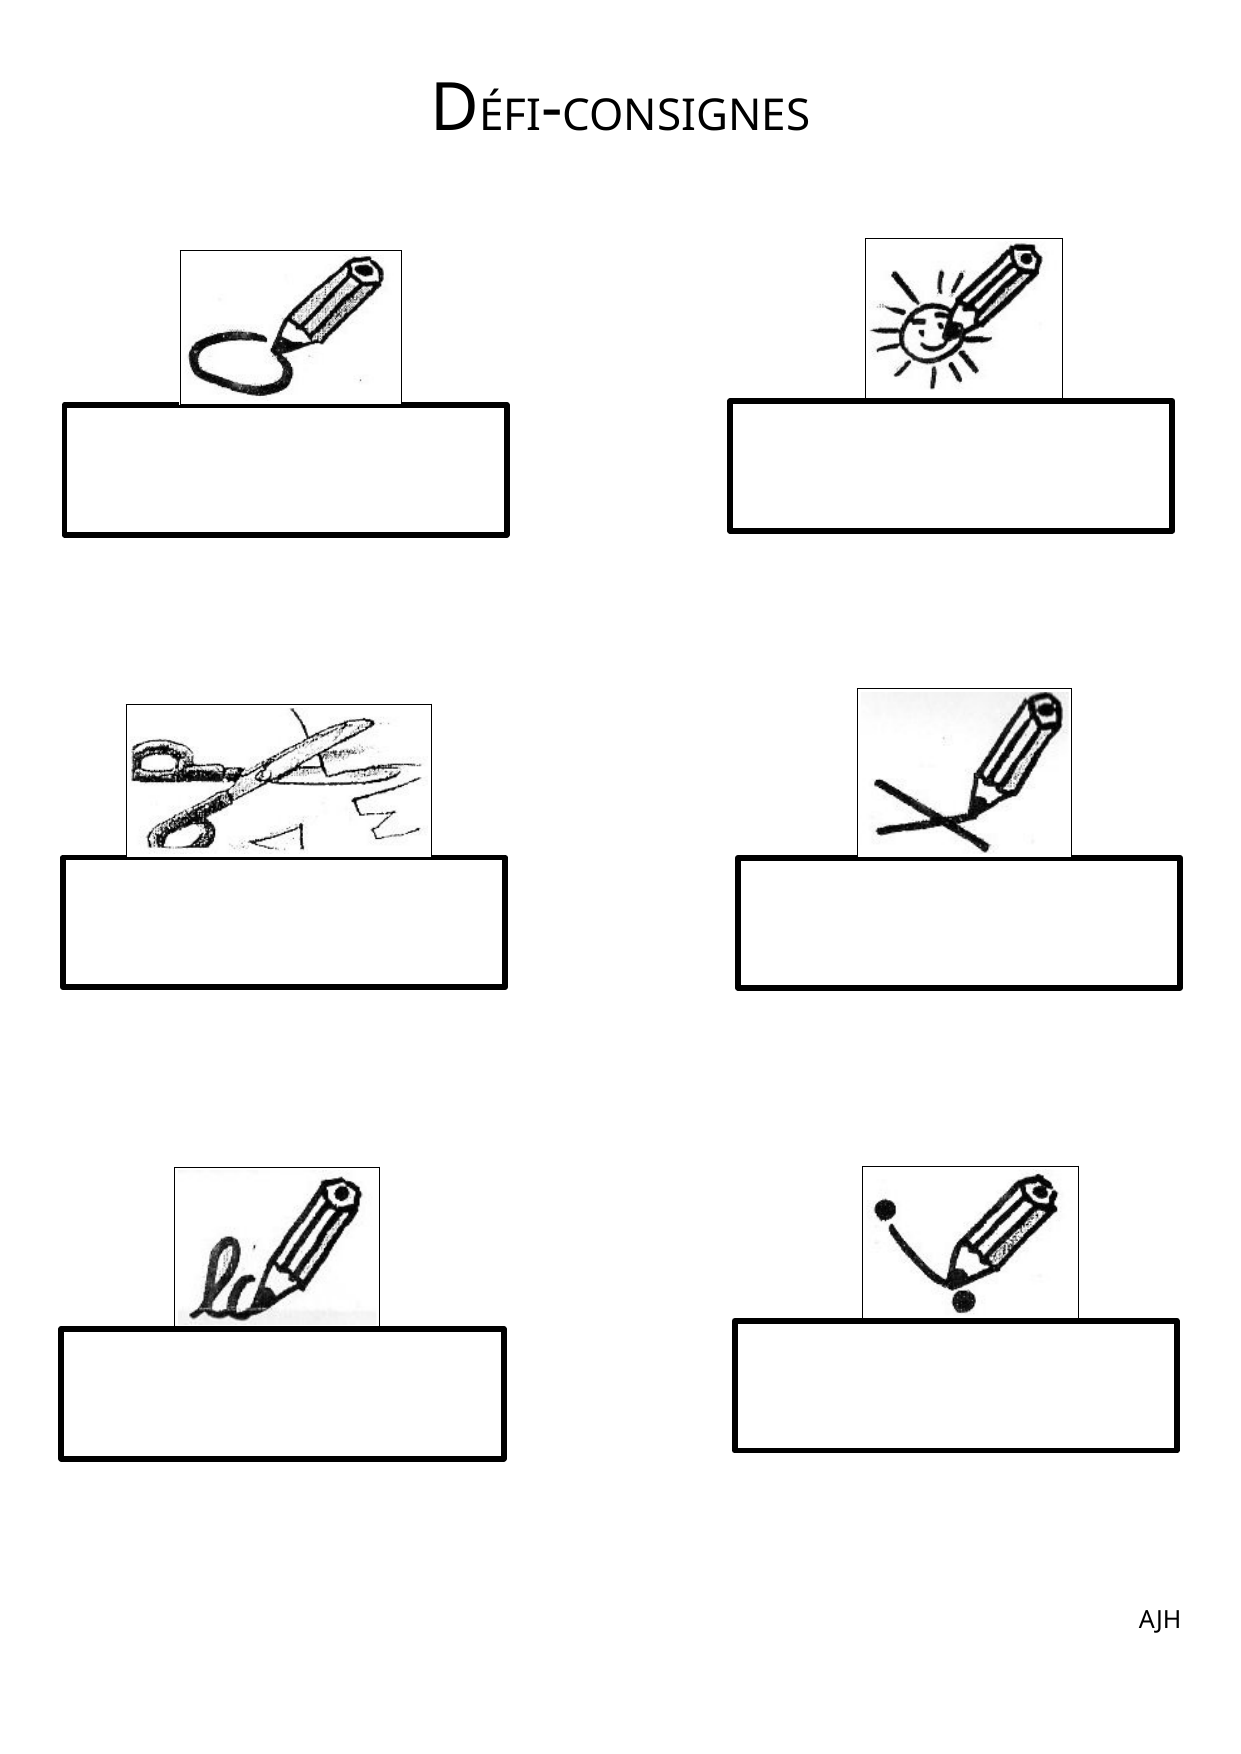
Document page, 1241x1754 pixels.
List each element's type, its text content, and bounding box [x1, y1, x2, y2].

picture [868, 241, 1060, 398]
picture [866, 1169, 1075, 1317]
picture [178, 1170, 377, 1325]
picture [183, 254, 399, 401]
picture [129, 707, 428, 854]
text Défi-consignes [59, 59, 1181, 150]
picture [860, 692, 1069, 854]
